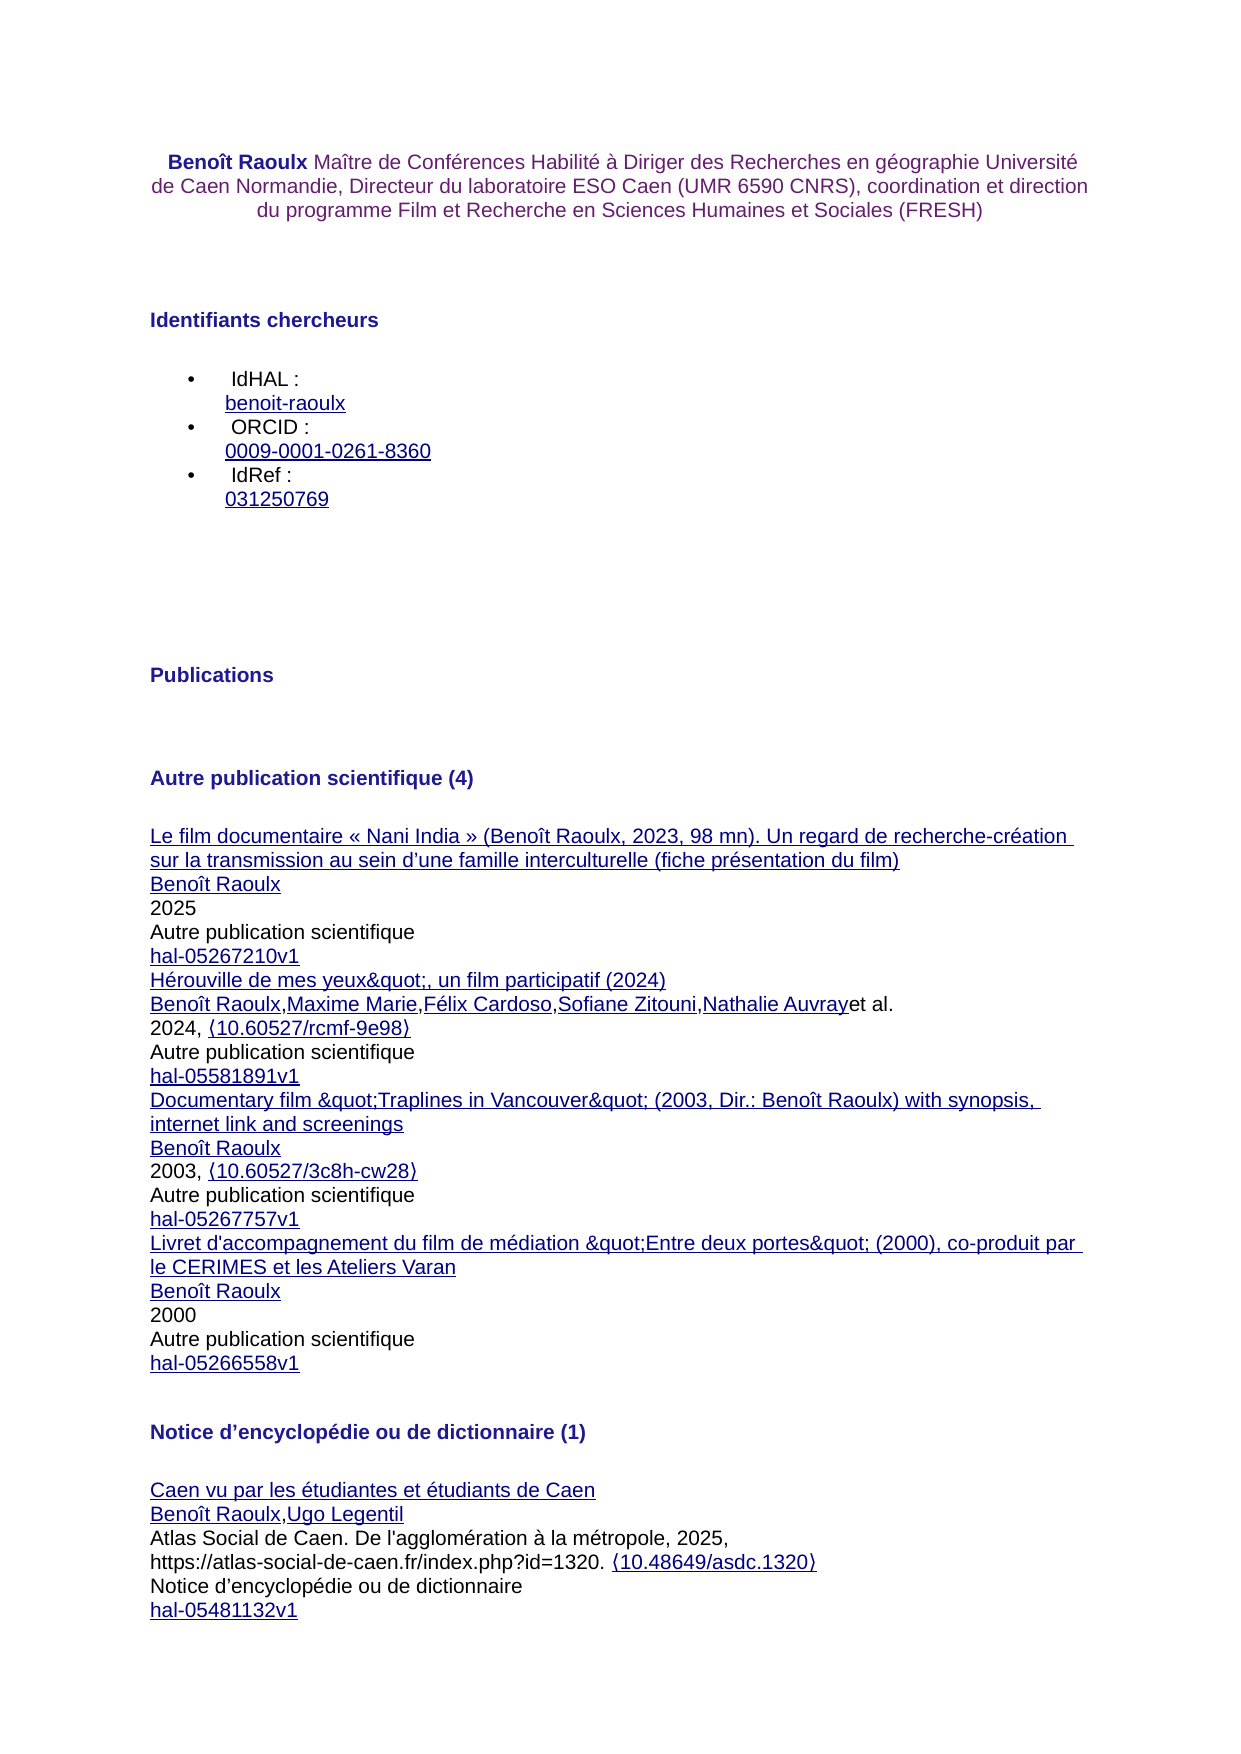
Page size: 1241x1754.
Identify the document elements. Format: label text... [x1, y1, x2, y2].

list IdHAL : [187, 367, 1090, 391]
table_header Caen vu par les étudiantes et étudiants de Caen Benoît Raoulx,Ugo Legentil Atlas Social de Caen. De l'agglomération à la métropole, 2025, https://atlas-social-de-caen.fr/index.php?id=1320. ⟨10.48649/asdc.1320⟩ Notice d’encyclopédie ou de dictionnaire hal-05481132v1 [150, 1478, 1090, 1622]
subtitle Autre publication scientifique (4) [150, 766, 1090, 789]
subtitle Identifiants chercheurs [150, 308, 1090, 332]
subtitle Notice d’encyclopédie ou de dictionnaire (1) [150, 1420, 1090, 1444]
list 0009-0001-0261-8360 [187, 438, 1090, 462]
list benoit-raoulx [187, 391, 1090, 414]
subtitle Benoît Raoulx Maître de Conférences Habilité à Diriger des Recherches en géographie Université de Caen Normandie, Directeur du laboratoire ESO Caen (UMR 6590 CNRS), coordination et direction du programme Film et Recherche en Sciences Humaines et Sociales (FRESH) [150, 150, 1090, 222]
table_cell Livret d'accompagnement du film de médiation &quot;Entre deux portes&quot; (2000), co-produit par le CERIMES et les Ateliers Varan Benoît Raoulx 2000 Autre publication scientifique hal-05266558v1 [150, 1231, 1090, 1375]
list 031250769 [187, 486, 1090, 510]
list ORCID : [187, 414, 1090, 438]
subtitle Publications [150, 662, 1090, 686]
list IdRef : [187, 462, 1090, 486]
table_cell Documentary film &quot;Traplines in Vancouver&quot; (2003, Dir.: Benoît Raoulx) with synopsis, internet link and screenings Benoît Raoulx 2003, ⟨10.60527/3c8h-cw28⟩ Autre publication scientifique hal-05267757v1 [150, 1088, 1090, 1231]
table_header Le film documentaire « Nani India » (Benoît Raoulx, 2023, 98 mn). Un regard de recherche-création sur la transmission au sein d’une famille interculturelle (fiche présentation du film) Benoît Raoulx 2025 Autre publication scientifique hal-05267210v1 [150, 824, 1090, 968]
table_cell Hérouville de mes yeux&quot;, un film participatif (2024) Benoît Raoulx,Maxime Marie,Félix Cardoso,Sofiane Zitouni,Nathalie Auvrayet al. 2024, ⟨10.60527/rcmf-9e98⟩ Autre publication scientifique hal-05581891v1 [150, 968, 1090, 1087]
